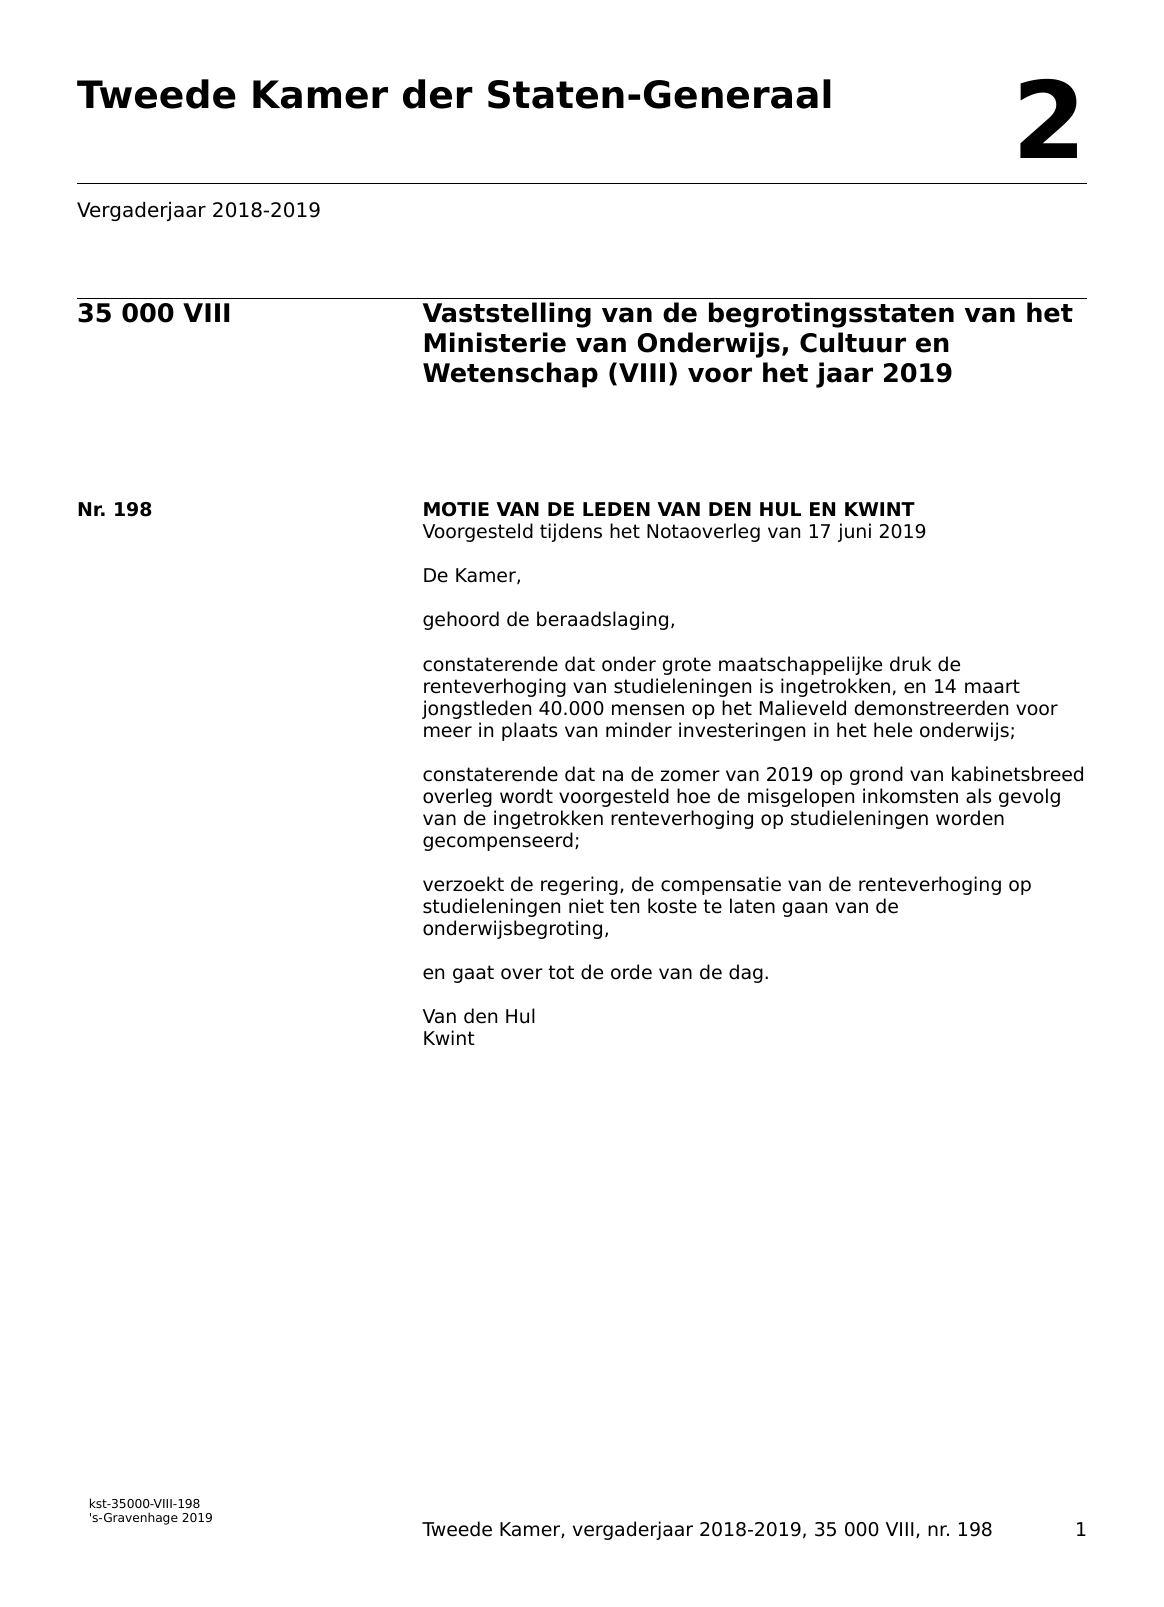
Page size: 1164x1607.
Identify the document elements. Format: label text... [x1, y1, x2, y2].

table_cell Vergaderjaar 2018-2019 [77, 184, 1087, 298]
text constaterende dat na de zomer van 2019 op grond van kabinetsbreed overleg wordt voorgesteld hoe de misgelopen inkomsten als gevolg van de ingetrokken renteverhoging op studieleningen worden gecompenseerd; [422, 764, 1087, 852]
table_header Tweede Kamer der Staten-Generaal [77, 59, 886, 183]
text gehoord de beraadslaging, [422, 609, 1087, 631]
subtitle Nr. 198 MOTIE VAN DE LEDEN VAN DEN HUL EN KWINT [77, 499, 1087, 521]
text Voorgesteld tijdens het Notaoverleg van 17 juni 2019 [422, 521, 1087, 543]
text kst-35000-VIII-198 [88, 1497, 323, 1511]
table_header 2 [886, 59, 1087, 183]
text verzoekt de regering, de compensatie van de renteverhoging op studieleningen niet ten koste te laten gaan van de onderwijsbegroting, [422, 874, 1087, 940]
text 's-Gravenhage 2019 [88, 1511, 323, 1525]
text Van den Hul [422, 1006, 1087, 1028]
text De Kamer, [422, 565, 1087, 587]
text constaterende dat onder grote maatschappelijke druk de renteverhoging van studieleningen is ingetrokken, en 14 maart jongstleden 40.000 mensen op het Malieveld demonstreerden voor meer in plaats van minder investeringen in het hele onderwijs; [422, 653, 1087, 741]
text Kwint [422, 1028, 1087, 1050]
text en gaat over tot de orde van de dag. [422, 962, 1087, 984]
subtitle 35 000 VIII Vaststelling van de begrotingsstaten van het Ministerie van Onderwijs, Cultuur en Wetenschap (VIII) voor het jaar 2019 [77, 299, 1087, 388]
